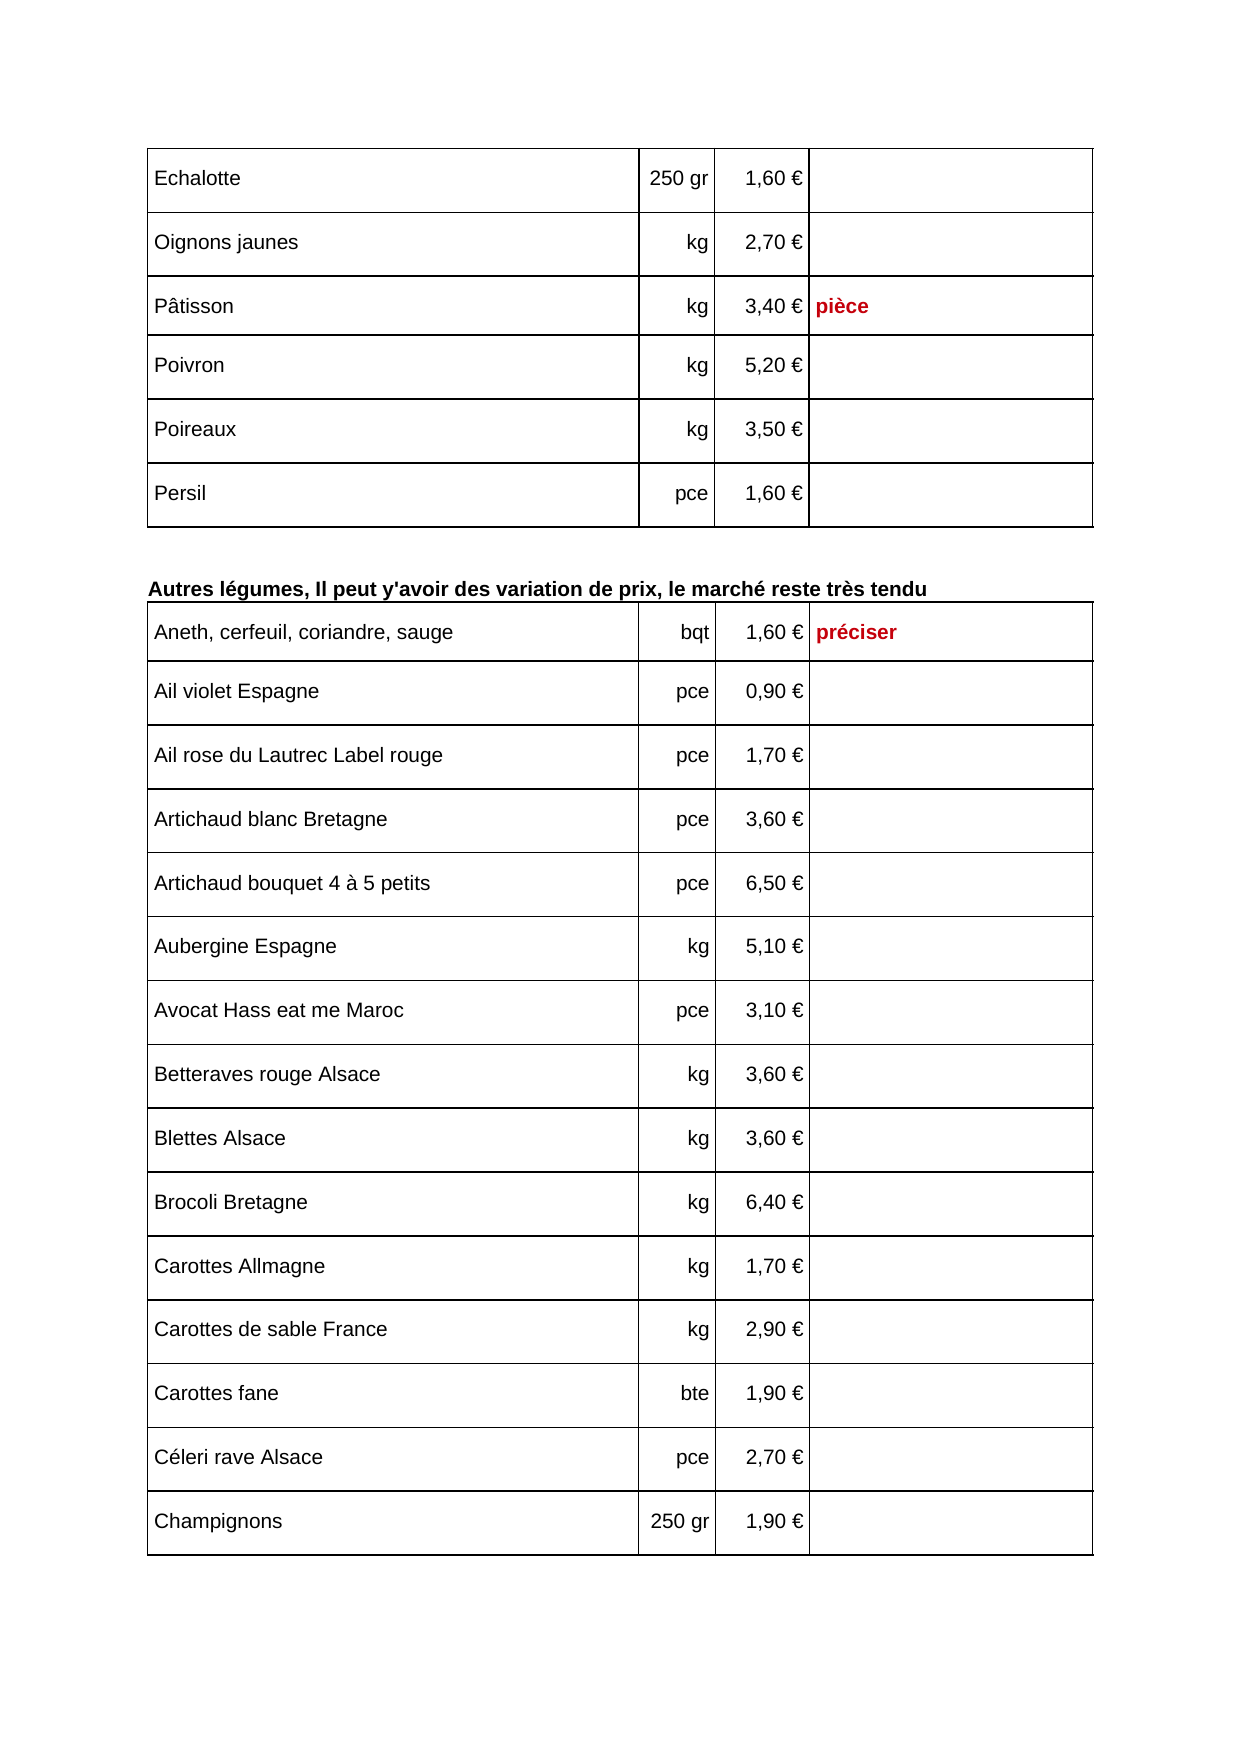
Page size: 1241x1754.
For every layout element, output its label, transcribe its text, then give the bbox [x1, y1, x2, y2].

table_cell kg [639, 917, 715, 979]
table_cell kg [639, 1173, 715, 1235]
table_cell 6,40 € [716, 1173, 809, 1235]
table_cell 0,90 € [716, 662, 809, 724]
table_cell [810, 981, 1092, 1043]
table_cell 1,90 € [716, 1364, 809, 1427]
table_cell 250 gr [639, 1492, 715, 1554]
table_cell 1,70 € [716, 726, 809, 788]
table_cell Carottes de sable France [148, 1301, 638, 1363]
table_cell Poireaux [148, 400, 638, 462]
table_cell Echalotte [148, 149, 638, 211]
table_cell pce [639, 726, 715, 788]
table_cell Avocat Hass eat me Maroc [148, 981, 638, 1043]
table_cell Céleri rave Alsace [148, 1428, 638, 1490]
table_cell 250 gr [640, 149, 714, 211]
table_cell [810, 853, 1092, 916]
table_cell 3,60 € [716, 790, 809, 852]
table_cell Brocoli Bretagne [148, 1173, 638, 1235]
table_header préciser [810, 603, 1092, 660]
table_cell 2,70 € [715, 213, 808, 275]
table_cell 2,90 € [716, 1301, 809, 1363]
table_cell 3,60 € [716, 1045, 809, 1107]
table_cell 3,10 € [716, 981, 809, 1043]
table_cell Poivron [148, 336, 638, 398]
table_cell Betteraves rouge Alsace [148, 1045, 638, 1107]
table_cell pce [639, 790, 715, 852]
table_cell [810, 662, 1092, 724]
table_cell pce [640, 464, 714, 526]
table_cell kg [639, 1045, 715, 1107]
table_cell 5,10 € [716, 917, 809, 979]
table_cell 1,60 € [715, 464, 808, 526]
table_cell [810, 1237, 1092, 1299]
table_cell 1,70 € [716, 1237, 809, 1299]
table_cell 3,50 € [715, 400, 808, 462]
table_cell 1,90 € [716, 1492, 809, 1554]
table_cell kg [640, 336, 714, 398]
table_cell [810, 790, 1092, 852]
table_cell [810, 149, 1092, 211]
table_cell 6,50 € [716, 853, 809, 916]
text Autres légumes, Il peut y'avoir des variation de prix, le marché reste très tendu [148, 577, 1093, 601]
table_cell Carottes fane [148, 1364, 638, 1427]
table_cell pce [639, 662, 715, 724]
table_cell [810, 1428, 1092, 1490]
table_cell kg [639, 1109, 715, 1171]
table_cell [810, 1364, 1092, 1427]
table_cell kg [640, 400, 714, 462]
table_cell 5,20 € [715, 336, 808, 398]
table_cell Champignons [148, 1492, 638, 1554]
table_cell pce [639, 981, 715, 1043]
table_cell kg [639, 1301, 715, 1363]
table_cell [810, 1492, 1092, 1554]
table_cell bte [639, 1364, 715, 1427]
table_cell Ail violet Espagne [148, 662, 638, 724]
table_header 1,60 € [716, 603, 809, 660]
table_cell [810, 1301, 1092, 1363]
table_header bqt [639, 603, 715, 660]
table_cell 1,60 € [715, 149, 808, 211]
table_cell kg [640, 213, 714, 275]
table_cell [810, 464, 1092, 526]
table_cell 3,60 € [716, 1109, 809, 1171]
table_cell kg [640, 277, 714, 334]
table_cell pce [639, 853, 715, 916]
table_cell Artichaud bouquet 4 à 5 petits [148, 853, 638, 916]
table_cell 3,40 € [715, 277, 808, 334]
table_cell pièce [810, 277, 1092, 334]
table_cell [810, 400, 1092, 462]
table_header Aneth, cerfeuil, coriandre, sauge [148, 603, 638, 660]
table_cell [810, 1173, 1092, 1235]
table_cell Artichaud blanc Bretagne [148, 790, 638, 852]
table_cell Aubergine Espagne [148, 917, 638, 979]
table_cell [810, 1109, 1092, 1171]
table_cell kg [639, 1237, 715, 1299]
table_cell pce [639, 1428, 715, 1490]
table_cell [810, 726, 1092, 788]
table_cell Blettes Alsace [148, 1109, 638, 1171]
table_cell 2,70 € [716, 1428, 809, 1490]
table_cell Ail rose du Lautrec Label rouge [148, 726, 638, 788]
table_cell Persil [148, 464, 638, 526]
table_cell [810, 336, 1092, 398]
table_cell [810, 917, 1092, 979]
table_cell Oignons jaunes [148, 213, 638, 275]
table_cell [810, 213, 1092, 275]
table_cell [810, 1045, 1092, 1107]
table_cell Pâtisson [148, 277, 638, 334]
table_cell Carottes Allmagne [148, 1237, 638, 1299]
